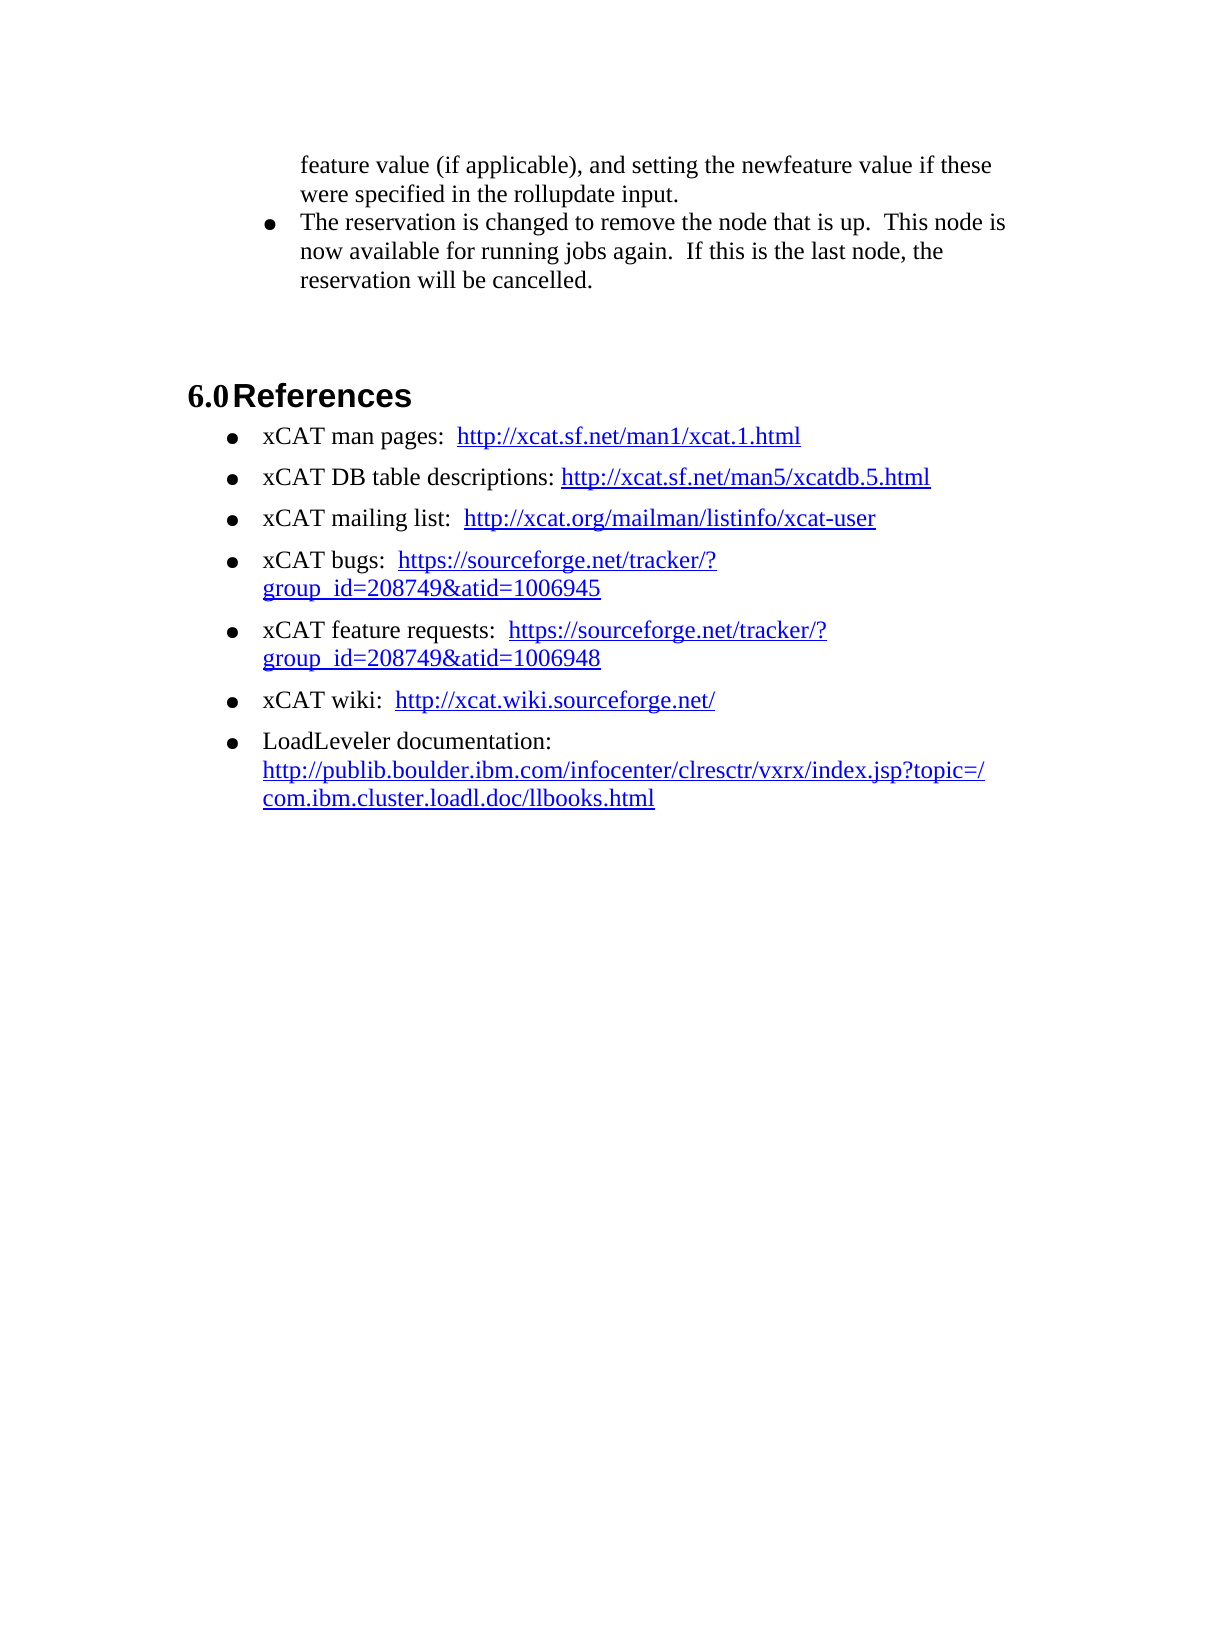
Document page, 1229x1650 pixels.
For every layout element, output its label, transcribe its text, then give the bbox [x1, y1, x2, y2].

list feature value (if applicable), and setting the newfeature value if these were specified in the rollupdate input. [262, 150, 1041, 207]
subtitle References [187, 376, 1041, 415]
list xCAT bugs: https://sourceforge.net/tracker/?group_id=208749&atid=1006945 [225, 545, 1041, 602]
list The reservation is changed to remove the node that is up. This node is now available for running jobs again. If this is the last node, the reservation will be cancelled. [262, 207, 1041, 294]
list LoadLeveler documentation: http://publib.boulder.ibm.com/infocenter/clresctr/vxrx/index.jsp?topic=/com.ibm.cluster.loadl.doc/llbooks.html [225, 726, 1041, 812]
list xCAT man pages: http://xcat.sf.net/man1/xcat.1.html [225, 421, 1041, 450]
list xCAT DB table descriptions: http://xcat.sf.net/man5/xcatdb.5.html [225, 462, 1041, 491]
list xCAT mailing list: http://xcat.org/mailman/listinfo/xcat-user [225, 503, 1041, 532]
list xCAT wiki: http://xcat.wiki.sourceforge.net/ [225, 685, 1041, 713]
list xCAT feature requests: https://sourceforge.net/tracker/?group_id=208749&atid=1006948 [225, 615, 1041, 672]
